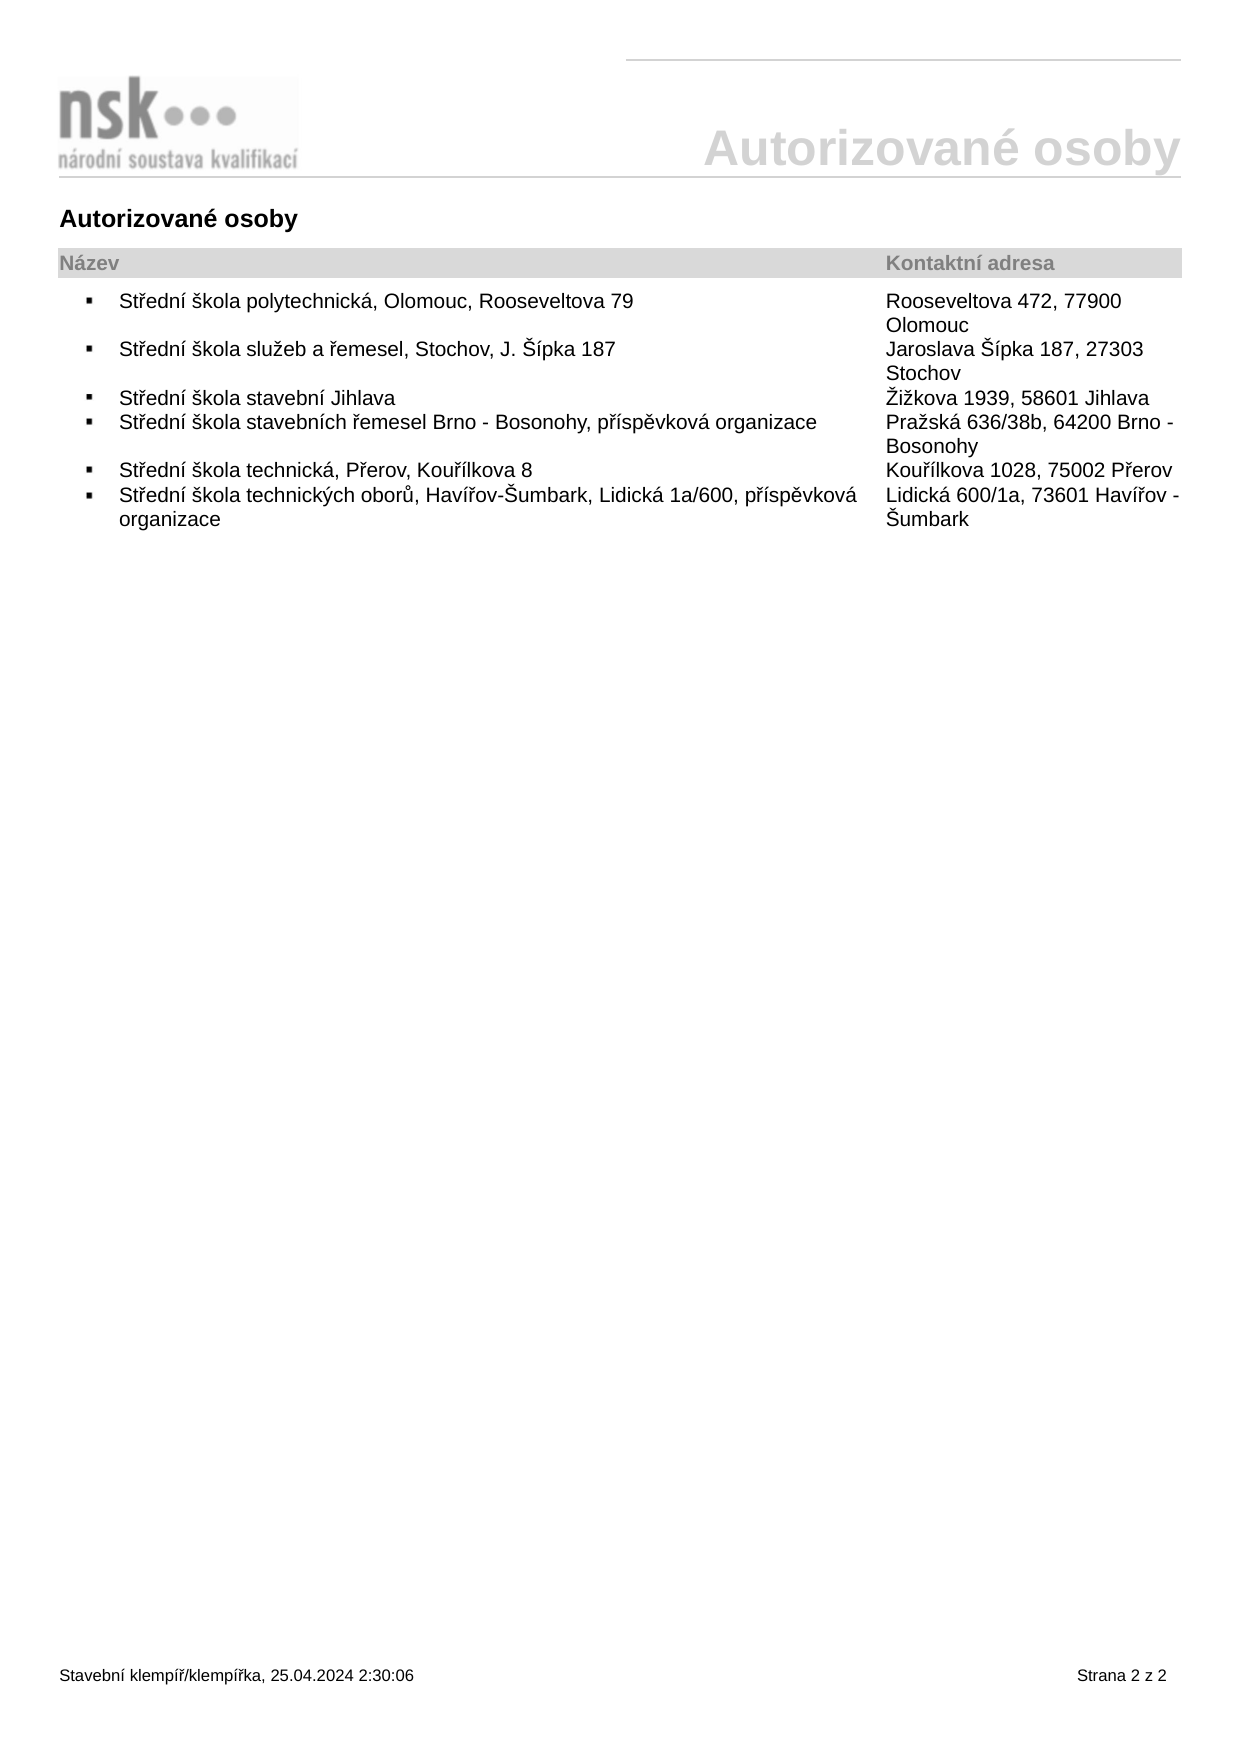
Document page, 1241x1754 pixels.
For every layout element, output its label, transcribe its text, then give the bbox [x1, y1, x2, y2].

table_cell [626, 314, 860, 337]
table_cell [59, 508, 119, 531]
table_cell [860, 435, 886, 458]
table_cell [119, 1395, 481, 1658]
table_cell Strana 2 z 2 [860, 1658, 1167, 1694]
table_cell [618, 435, 626, 458]
table_cell Rooseveltova 472, 77900 Olomouc [886, 289, 1181, 337]
table_cell [481, 171, 617, 176]
table_cell Kouřílkova 1028, 75002 Přerov [886, 458, 1181, 483]
table_cell [59, 171, 119, 176]
table_cell [1167, 1658, 1181, 1694]
table_cell [618, 531, 626, 831]
table_cell [886, 236, 1167, 248]
table_cell Střední škola stavební Jihlava [119, 386, 886, 410]
table_cell [860, 531, 886, 831]
table_cell Autorizované osoby [59, 200, 1181, 236]
table_cell [59, 178, 1181, 194]
table_cell [626, 531, 860, 831]
table_cell [626, 362, 860, 386]
table_cell [618, 1395, 626, 1658]
table_cell Pražská 636/38b, 64200 Brno - Bosonohy [886, 410, 1181, 458]
table_cell [481, 1395, 617, 1658]
table_cell [59, 236, 119, 248]
table_cell [860, 362, 886, 386]
table_cell Kontaktní adresa [886, 250, 1180, 277]
table_cell [626, 435, 860, 458]
table_cell Střední škola technická, Přerov, Kouřílkova 8 [119, 458, 886, 483]
table_cell [119, 831, 481, 1131]
picture [59, 288, 119, 313]
picture [59, 336, 119, 361]
table_cell [481, 278, 617, 289]
table_cell [59, 278, 119, 288]
table_cell [860, 314, 886, 337]
picture [59, 483, 119, 508]
table_cell [481, 531, 617, 831]
table_cell [1167, 1131, 1181, 1395]
table_cell Střední škola služeb a řemesel, Stochov, J. Šípka 187 [119, 337, 886, 362]
table_cell [618, 170, 626, 176]
picture [57, 59, 619, 171]
table_cell [618, 236, 626, 248]
table_cell [626, 831, 860, 1131]
table_cell [1167, 531, 1181, 831]
table_cell [1167, 236, 1181, 248]
table_cell [59, 194, 119, 200]
table_cell [59, 314, 119, 336]
table_cell [886, 194, 1167, 200]
picture [59, 410, 119, 434]
table_cell [59, 831, 119, 1131]
table_cell [619, 59, 626, 170]
table_cell [860, 236, 886, 248]
table_cell [481, 831, 617, 1131]
table_cell [119, 171, 481, 176]
table_cell [886, 531, 1167, 831]
table_cell [626, 278, 860, 289]
table_cell [860, 278, 886, 289]
table_cell [59, 362, 119, 386]
table_cell [1167, 1395, 1181, 1658]
table_cell [886, 278, 1167, 289]
table_cell [886, 831, 1167, 1131]
table_cell [119, 236, 481, 248]
picture [59, 457, 119, 482]
table_cell [481, 194, 617, 200]
table_cell Žižkova 1939, 58601 Jihlava [886, 386, 1181, 410]
table_cell [618, 1131, 626, 1395]
table_cell [481, 1131, 617, 1395]
table_cell [618, 194, 626, 200]
table_cell [59, 1131, 119, 1395]
table_cell [626, 194, 860, 200]
table_cell [860, 831, 886, 1131]
table_cell [59, 531, 119, 831]
table_cell Střední škola stavebních řemesel Brno - Bosonohy, příspěvková organizace [119, 410, 886, 435]
table_cell [59, 435, 119, 457]
table_cell [119, 314, 481, 337]
table_cell Střední škola polytechnická, Olomouc, Rooseveltova 79 [119, 289, 886, 314]
table_cell [626, 236, 860, 248]
table_cell Autorizované osoby [626, 61, 1181, 176]
table_cell [618, 831, 626, 1131]
picture [59, 386, 119, 409]
table_cell [119, 278, 481, 289]
table_cell [618, 362, 626, 386]
table_cell [1167, 194, 1181, 200]
table_cell [481, 236, 617, 248]
table_cell [59, 1395, 119, 1658]
table_cell [119, 194, 481, 200]
table_cell Jaroslava Šípka 187, 27303 Stochov [886, 337, 1181, 386]
table_cell [119, 1131, 481, 1395]
table_cell [860, 1395, 886, 1658]
table_cell Lidická 600/1a, 73601 Havířov - Šumbark [886, 483, 1181, 531]
table_cell [481, 314, 617, 337]
table_cell Střední škola technických oborů, Havířov-Šumbark, Lidická 1a/600, příspěvková organizace [119, 483, 886, 531]
table_cell Stavební klempíř/klempířka, 25.04.2024 2:30:06 [59, 1658, 860, 1694]
table_cell [618, 314, 626, 337]
table_cell [481, 362, 617, 386]
table_cell [119, 362, 481, 386]
table_cell [1167, 278, 1181, 289]
table_cell [119, 531, 481, 831]
table_cell [860, 1131, 886, 1395]
table_cell [886, 1395, 1167, 1658]
table_cell [119, 435, 481, 458]
table_cell [1167, 831, 1181, 1131]
table_cell [618, 278, 626, 289]
table_cell [481, 435, 617, 458]
table_cell [626, 1131, 860, 1395]
table_cell [626, 1395, 860, 1658]
table_cell [886, 1131, 1167, 1395]
table_cell Název [60, 250, 885, 277]
table_cell [860, 194, 886, 200]
